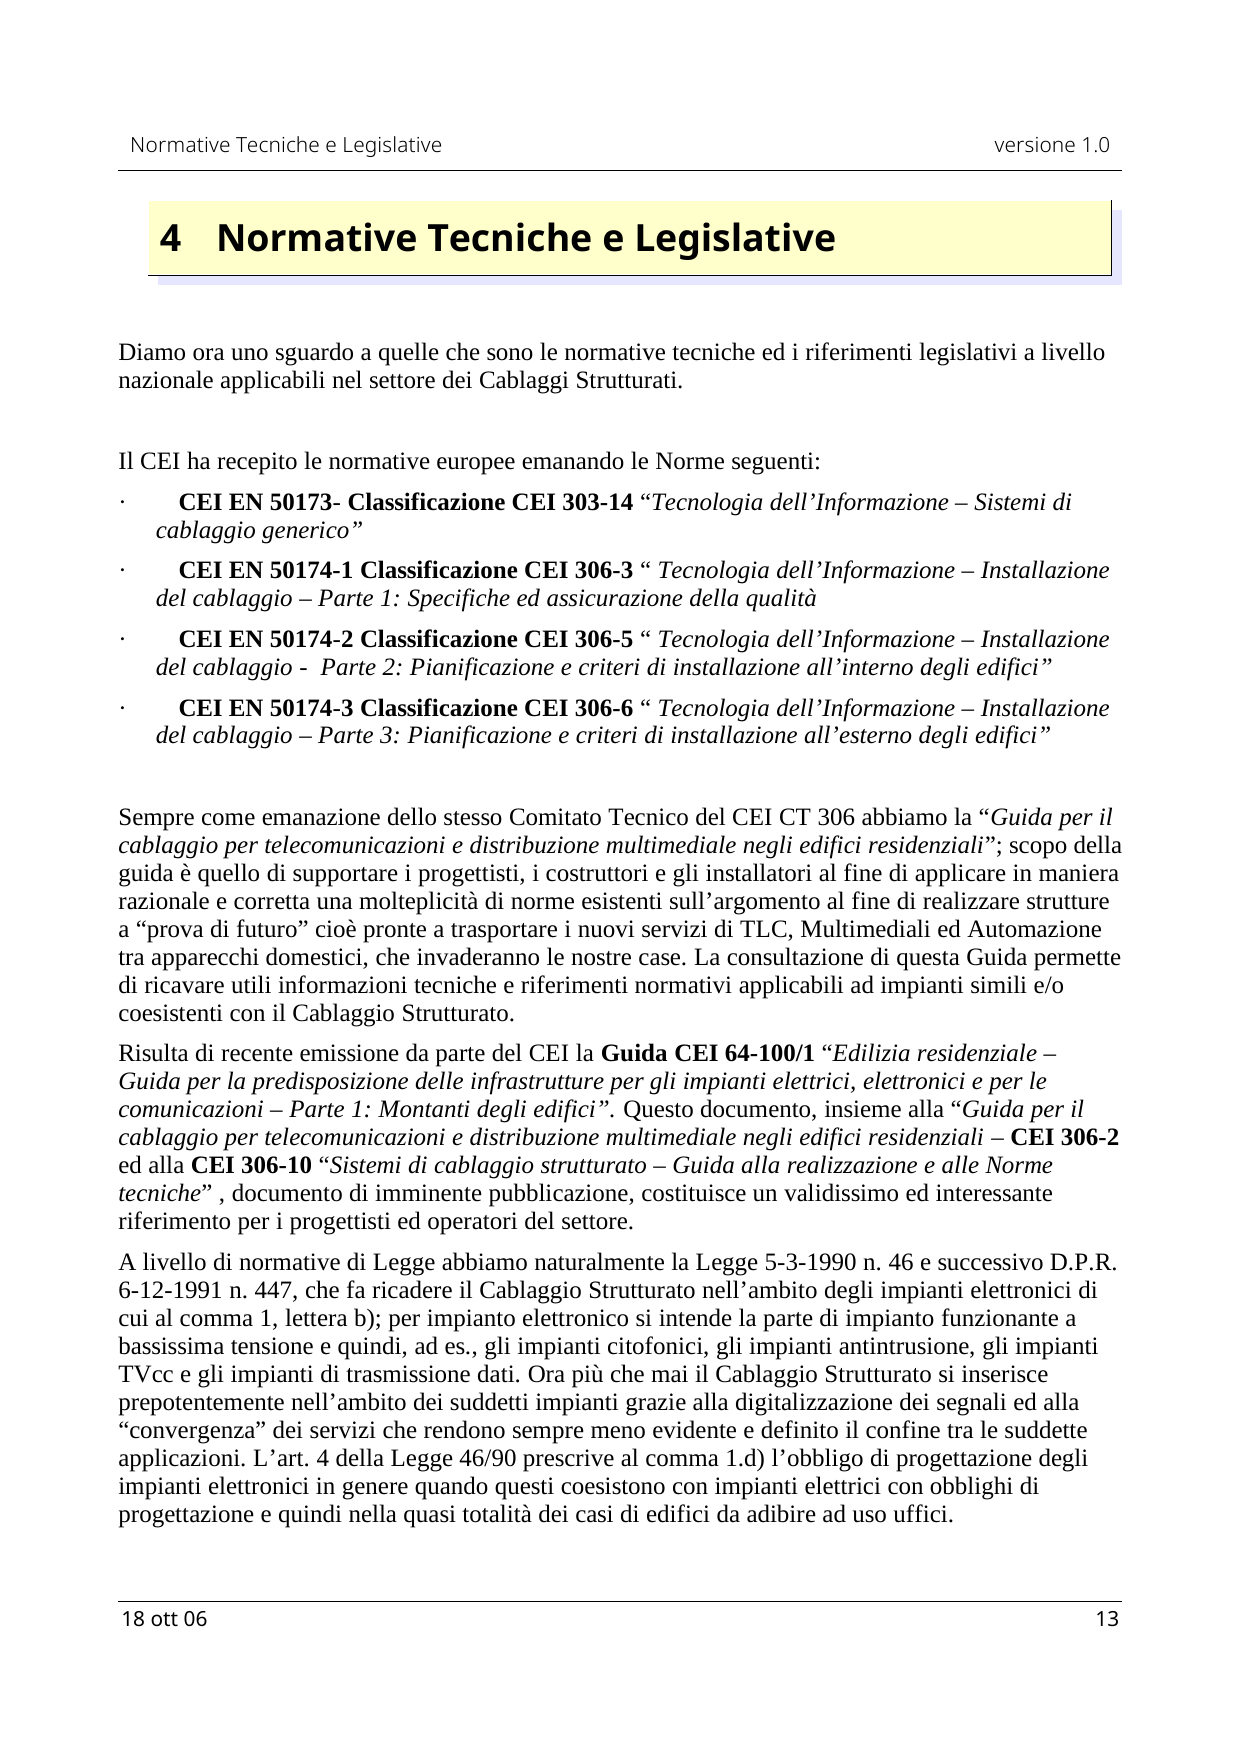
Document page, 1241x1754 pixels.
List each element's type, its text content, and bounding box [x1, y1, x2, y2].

text · CEI EN 50174-2 Classificazione CEI 306-5 “ Tecnologia dell’Informazione – Installazione del cablaggio - Parte 2: Pianificazione e criteri di installazione all’interno degli edifici” [118, 625, 1122, 681]
text Sempre come emanazione dello stesso Comitato Tecnico del CEI CT 306 abbiamo la “Guida per il cablaggio per telecomunicazioni e distribuzione multimediale negli edifici residenziali”; scopo della guida è quello di supportare i progettisti, i costruttori e gli installatori al fine di applicare in maniera razionale e corretta una molteplicità di norme esistenti sull’argomento al fine di realizzare strutture a “prova di futuro” cioè pronte a trasportare i nuovi servizi di TLC, Multimediali ed Automazione tra apparecchi domestici, che invaderanno le nostre case. La consultazione di questa Guida permette di ricavare utili informazioni tecniche e riferimenti normativi applicabili ad impianti simili e/o coesistenti con il Cablaggio Strutturato. [118, 802, 1122, 1027]
text Diamo ora uno sguardo a quelle che sono le normative tecniche ed i riferimenti legislativi a livello nazionale applicabili nel settore dei Cablaggi Strutturati. [118, 338, 1122, 394]
text · CEI EN 50173- Classificazione CEI 303-14 “Tecnologia dell’Informazione – Sistemi di cablaggio generico” [118, 488, 1122, 544]
text · CEI EN 50174-3 Classificazione CEI 306-6 “ Tecnologia dell’Informazione – Installazione del cablaggio – Parte 3: Pianificazione e criteri di installazione all’esterno degli edifici” [118, 693, 1122, 749]
text · CEI EN 50174-1 Classificazione CEI 306-3 “ Tecnologia dell’Informazione – Installazione del cablaggio – Parte 1: Specifiche ed assicurazione della qualità [118, 556, 1122, 612]
subtitle Normative Tecniche e Legislative [149, 201, 1111, 274]
text A livello di normative di Legge abbiamo naturalmente la Legge 5-3-1990 n. 46 e successivo D.P.R. 6-12-1991 n. 447, che fa ricadere il Cablaggio Strutturato nell’ambito degli impianti elettronici di cui al comma 1, lettera b); per impianto elettronico si intende la parte di impianto funzionante a bassissima tensione e quindi, ad es., gli impianti citofonici, gli impianti antintrusione, gli impianti TVcc e gli impianti di trasmissione dati. Ora più che mai il Cablaggio Strutturato si inserisce prepotentemente nell’ambito dei suddetti impianti grazie alla digitalizzazione dei segnali ed alla “convergenza” dei servizi che rendono sempre meno evidente e definito il confine tra le suddette applicazioni. L’art. 4 della Legge 46/90 prescrive al comma 1.d) l’obbligo di progettazione degli impianti elettronici in genere quando questi coesistono con impianti elettrici con obblighi di progettazione e quindi nella quasi totalità dei casi di edifici da adibire ad uso uffici. [118, 1248, 1122, 1528]
text Risulta di recente emissione da parte del CEI la Guida CEI 64-100/1 “Edilizia residenziale – Guida per la predisposizione delle infrastrutture per gli impianti elettrici, elettronici e per le comunicazioni – Parte 1: Montanti degli edifici”. Questo documento, insieme alla “Guida per il cablaggio per telecomunicazioni e distribuzione multimediale negli edifici residenziali – CEI 306-2 ed alla CEI 306-10 “Sistemi di cablaggio strutturato – Guida alla realizzazione e alle Norme tecniche” , documento di imminente pubblicazione, costituisce un validissimo ed interessante riferimento per i progettisti ed operatori del settore. [118, 1039, 1122, 1235]
text Il CEI ha recepito le normative europee emanando le Norme seguenti: [118, 447, 1122, 475]
